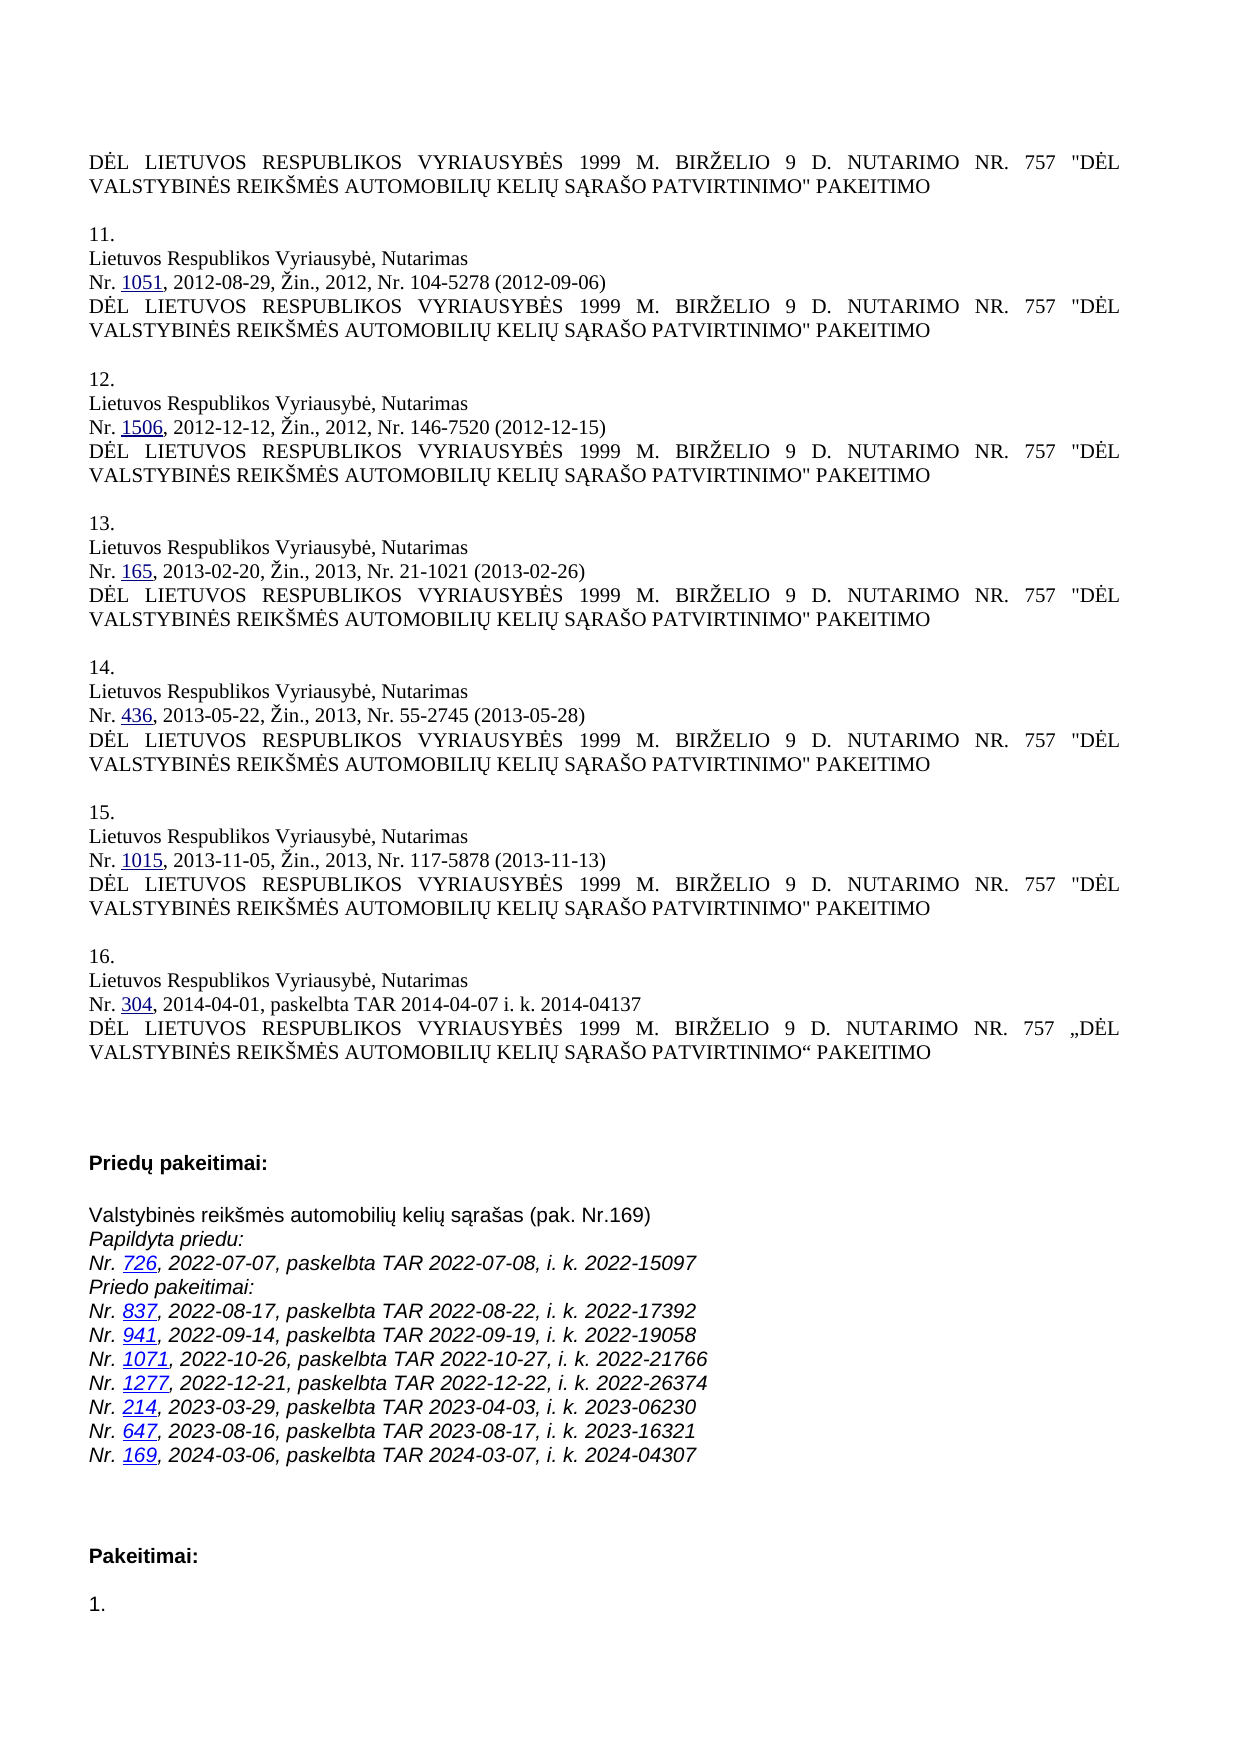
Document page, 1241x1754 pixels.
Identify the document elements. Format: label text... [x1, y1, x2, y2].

text 15. [89, 800, 1121, 824]
text Nr. 165, 2013-02-20, Žin., 2013, Nr. 21-1021 (2013-02-26) [89, 559, 1121, 583]
text 16. [89, 944, 1121, 968]
text 1. [89, 1591, 1121, 1615]
text Nr. 726, 2022-07-07, paskelbta TAR 2022-07-08, i. k. 2022-15097 [89, 1251, 1121, 1275]
text Papildyta priedu: [89, 1227, 1121, 1251]
text DĖL LIETUVOS RESPUBLIKOS VYRIAUSYBĖS 1999 M. BIRŽELIO 9 D. NUTARIMO NR. 757 "DĖL VALSTYBINĖS REIKŠMĖS AUTOMOBILIŲ KELIŲ SĄRAŠO PATVIRTINIMO" PAKEITIMO [89, 727, 1121, 776]
text Nr. 1071, 2022-10-26, paskelbta TAR 2022-10-27, i. k. 2022-21766 [89, 1347, 1121, 1371]
text Nr. 1015, 2013-11-05, Žin., 2013, Nr. 117-5878 (2013-11-13) [89, 848, 1121, 872]
text Lietuvos Respublikos Vyriausybė, Nutarimas [89, 824, 1121, 848]
text Nr. 1277, 2022-12-21, paskelbta TAR 2022-12-22, i. k. 2022-26374 [89, 1371, 1121, 1395]
text Priedo pakeitimai: [89, 1275, 1121, 1299]
text DĖL LIETUVOS RESPUBLIKOS VYRIAUSYBĖS 1999 M. BIRŽELIO 9 D. NUTARIMO NR. 757 "DĖL VALSTYBINĖS REIKŠMĖS AUTOMOBILIŲ KELIŲ SĄRAŠO PATVIRTINIMO" PAKEITIMO [89, 872, 1121, 920]
text 14. [89, 655, 1121, 679]
text Nr. 304, 2014-04-01, paskelbta TAR 2014-04-07 i. k. 2014-04137 [89, 992, 1121, 1016]
text Nr. 1051, 2012-08-29, Žin., 2012, Nr. 104-5278 (2012-09-06) [89, 270, 1121, 294]
text 12. [89, 367, 1121, 391]
text Pakeitimai: [89, 1543, 1121, 1567]
text Lietuvos Respublikos Vyriausybė, Nutarimas [89, 535, 1121, 559]
text Nr. 169, 2024-03-06, paskelbta TAR 2024-03-07, i. k. 2024-04307 [89, 1443, 1121, 1467]
text 13. [89, 511, 1121, 535]
text Nr. 941, 2022-09-14, paskelbta TAR 2022-09-19, i. k. 2022-19058 [89, 1323, 1121, 1347]
text Lietuvos Respublikos Vyriausybė, Nutarimas [89, 246, 1121, 270]
text Nr. 436, 2013-05-22, Žin., 2013, Nr. 55-2745 (2013-05-28) [89, 703, 1121, 727]
text DĖL LIETUVOS RESPUBLIKOS VYRIAUSYBĖS 1999 M. BIRŽELIO 9 D. NUTARIMO NR. 757 „DĖL VALSTYBINĖS REIKŠMĖS AUTOMOBILIŲ KELIŲ SĄRAŠO PATVIRTINIMO“ PAKEITIMO [89, 1016, 1121, 1064]
text Nr. 1506, 2012-12-12, Žin., 2012, Nr. 146-7520 (2012-12-15) [89, 415, 1121, 439]
text DĖL LIETUVOS RESPUBLIKOS VYRIAUSYBĖS 1999 M. BIRŽELIO 9 D. NUTARIMO NR. 757 "DĖL VALSTYBINĖS REIKŠMĖS AUTOMOBILIŲ KELIŲ SĄRAŠO PATVIRTINIMO" PAKEITIMO [89, 439, 1121, 487]
text Priedų pakeitimai: [89, 1151, 1121, 1174]
text Lietuvos Respublikos Vyriausybė, Nutarimas [89, 968, 1121, 992]
text Nr. 647, 2023-08-16, paskelbta TAR 2023-08-17, i. k. 2023-16321 [89, 1419, 1121, 1443]
text Nr. 214, 2023-03-29, paskelbta TAR 2023-04-03, i. k. 2023-06230 [89, 1395, 1121, 1419]
text Lietuvos Respublikos Vyriausybė, Nutarimas [89, 391, 1121, 415]
text Lietuvos Respublikos Vyriausybė, Nutarimas [89, 679, 1121, 703]
text DĖL LIETUVOS RESPUBLIKOS VYRIAUSYBĖS 1999 M. BIRŽELIO 9 D. NUTARIMO NR. 757 "DĖL VALSTYBINĖS REIKŠMĖS AUTOMOBILIŲ KELIŲ SĄRAŠO PATVIRTINIMO" PAKEITIMO [89, 583, 1121, 631]
text DĖL LIETUVOS RESPUBLIKOS VYRIAUSYBĖS 1999 M. BIRŽELIO 9 D. NUTARIMO NR. 757 "DĖL VALSTYBINĖS REIKŠMĖS AUTOMOBILIŲ KELIŲ SĄRAŠO PATVIRTINIMO" PAKEITIMO [89, 294, 1121, 342]
text Valstybinės reikšmės automobilių kelių sąrašas (pak. Nr.169) [89, 1203, 1121, 1227]
text Nr. 837, 2022-08-17, paskelbta TAR 2022-08-22, i. k. 2022-17392 [89, 1299, 1121, 1323]
text 11. [89, 222, 1121, 246]
text DĖL LIETUVOS RESPUBLIKOS VYRIAUSYBĖS 1999 M. BIRŽELIO 9 D. NUTARIMO NR. 757 "DĖL VALSTYBINĖS REIKŠMĖS AUTOMOBILIŲ KELIŲ SĄRAŠO PATVIRTINIMO" PAKEITIMO [89, 150, 1121, 198]
